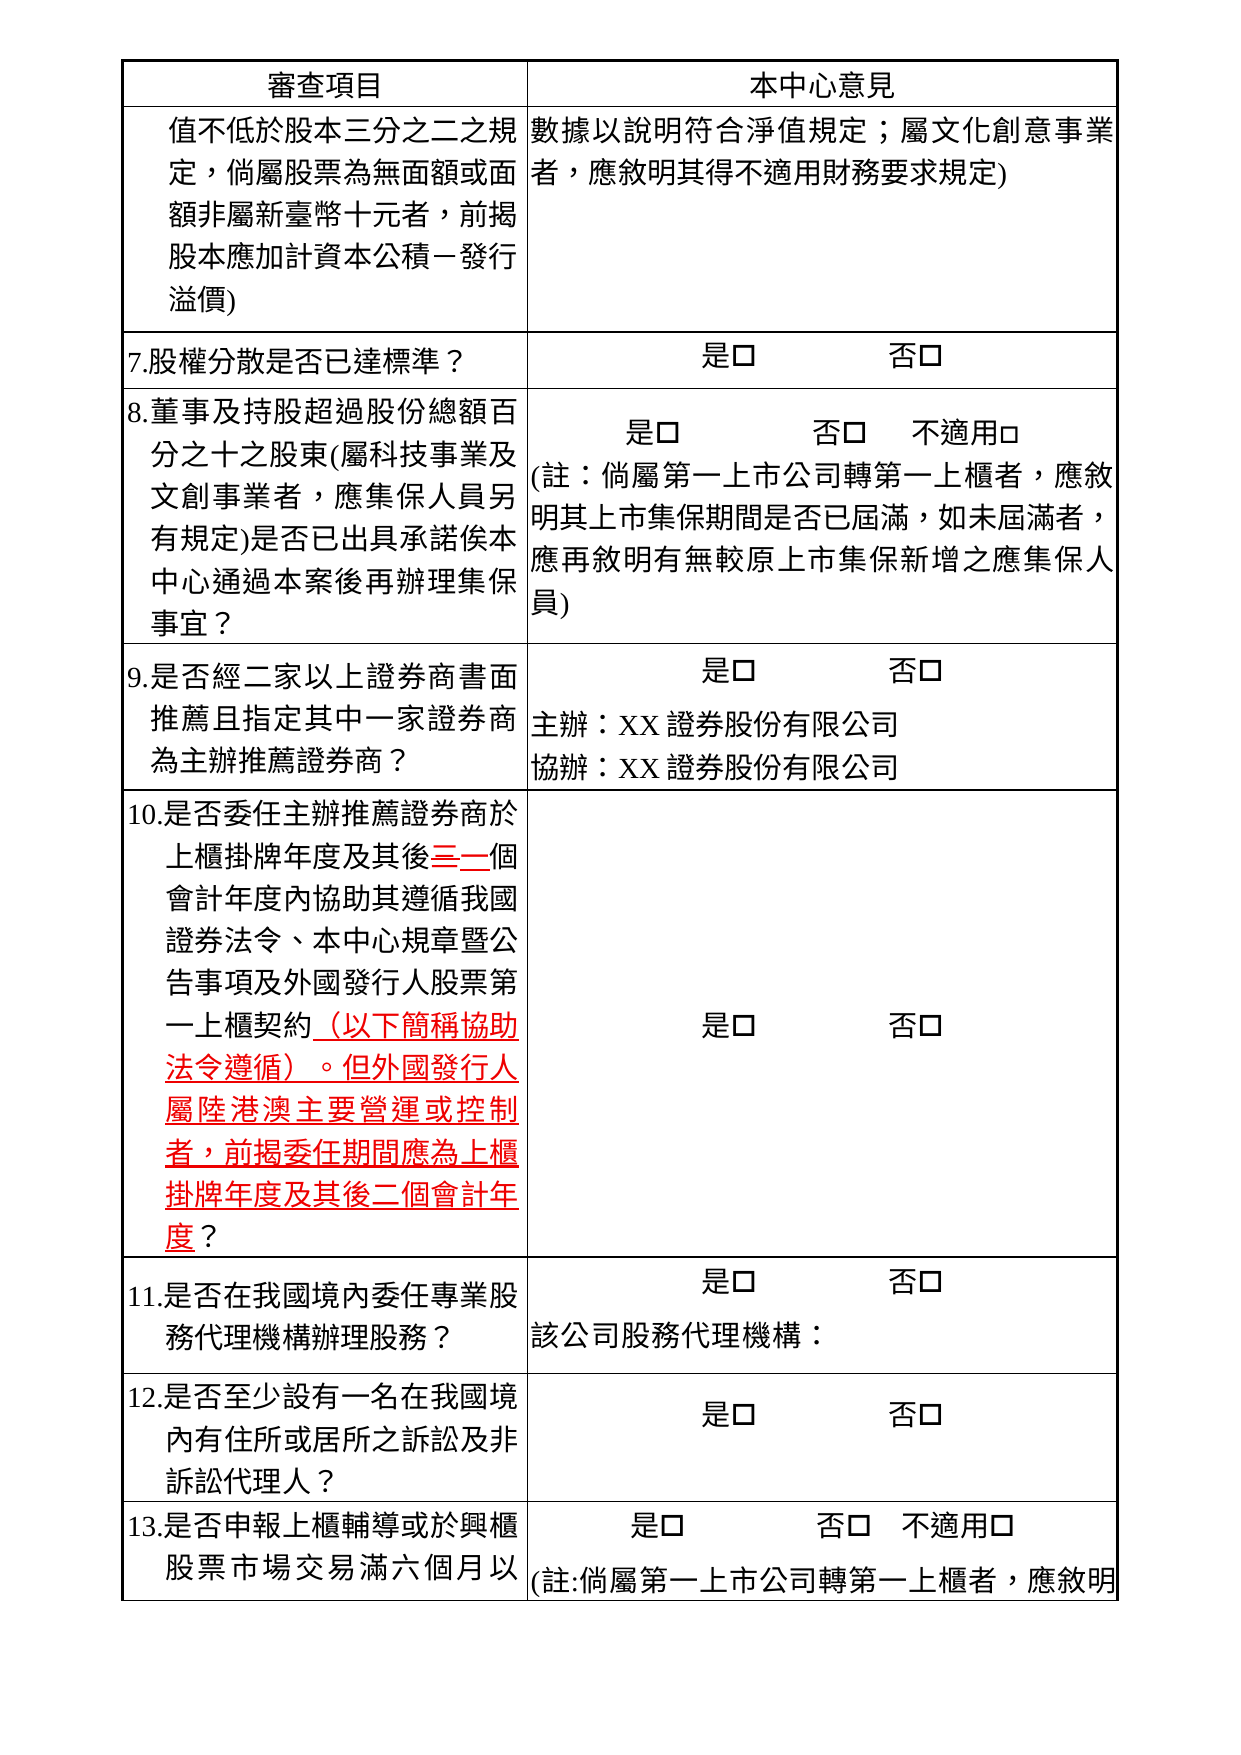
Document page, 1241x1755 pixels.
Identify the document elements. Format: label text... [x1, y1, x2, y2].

table_header 審查項目 [124, 62, 527, 106]
table_cell 11.是否在我國境內委任專業股務代理機構辦理股務？ [124, 1258, 527, 1372]
table_header 本中心意見 [528, 62, 1116, 106]
table_cell 數據以說明符合淨值規定；屬文化創意事業者，應敘明其得不適用財務要求規定) [528, 107, 1116, 331]
table_cell 10.是否委任主辦推薦證券商於上櫃掛牌年度及其後三一個會計年度內協助其遵循我國證券法令、本中心規章暨公告事項及外國發行人股票第一上櫃契約（以下簡稱協助法令遵循）。但外國發行人屬陸港澳主要營運或控制者，前揭委任期間應為上櫃掛牌年度及其後二個會計年度？ [124, 791, 527, 1256]
table_cell 是 否 [528, 333, 1116, 387]
table_cell 8.董事及持股超過股份總額百分之十之股東(屬科技事業及文創事業者，應集保人員另有規定)是否已出具承諾俟本中心通過本案後再辦理集保事宜？ [124, 389, 527, 643]
table_cell 9.是否經二家以上證券商書面推薦且指定其中一家證券商為主辦推薦證券商？ [124, 644, 527, 789]
table_cell 13.是否申報上櫃輔導或於興櫃股票市場交易滿六個月以 [124, 1502, 527, 1599]
table_cell 是 否 主辦：XX證券股份有限公司 協辦：XX證券股份有限公司 [528, 644, 1116, 789]
table_cell 是 否不適用 (註:倘屬第一上市公司轉第一上櫃者，應敘明 [528, 1502, 1116, 1599]
table_cell 是 否 該公司股務代理機構： [528, 1258, 1116, 1372]
table_cell 值不低於股本三分之二之規定，倘屬股票為無面額或面額非屬新臺幣十元者，前揭股本應加計資本公積－發行溢價) [124, 107, 527, 331]
table_cell 7.股權分散是否已達標準？ [124, 333, 527, 387]
table_cell 12.是否至少設有一名在我國境內有住所或居所之訴訟及非訴訟代理人？ [124, 1374, 527, 1501]
table_cell 是 否 [528, 791, 1116, 1256]
table_cell 是 否 [528, 1374, 1116, 1501]
table_cell 是 否不適用 (註：倘屬第一上市公司轉第一上櫃者，應敘明其上市集保期間是否已屆滿，如未屆滿者，應再敘明有無較原上市集保新增之應集保人員) [528, 389, 1116, 643]
